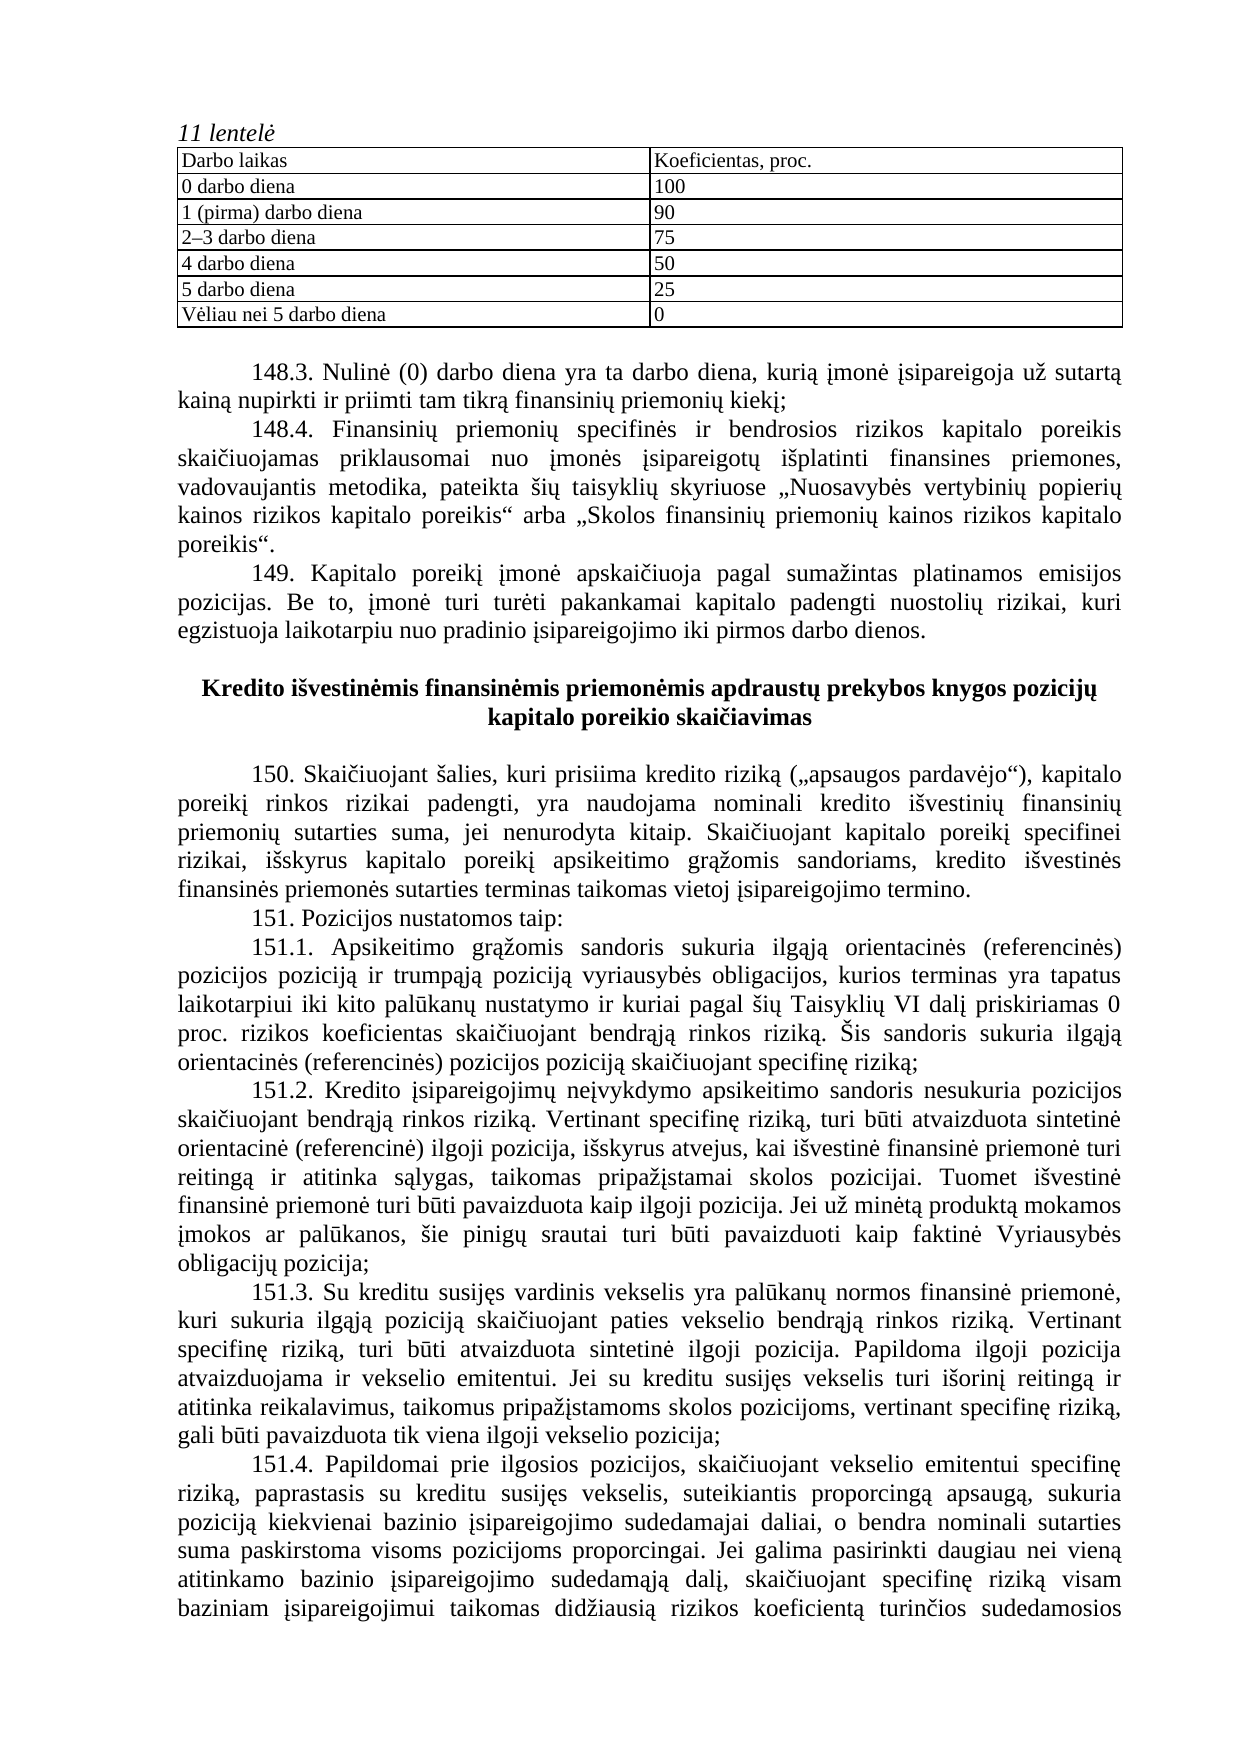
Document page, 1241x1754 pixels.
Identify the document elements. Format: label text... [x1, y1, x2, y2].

table_cell 50 [1118, 251, 1122, 275]
text 148.3. Nulinė (0) darbo diena yra ta darbo diena, kurią įmonė įsipareigoja už sutartą kainą nupirkti ir priimti tam tikrą finansinių priemonių kiekį; [177, 357, 1122, 414]
text 151.4. Papildomai prie ilgosios pozicijos, skaičiuojant vekselio emitentui specifinę riziką, paprastasis su kreditu susijęs vekselis, suteikiantis proporcingą apsaugą, sukuria poziciją kiekvienai bazinio įsipareigojimo sudedamajai daliai, o bendra nominali sutarties suma paskirstoma visoms pozicijoms proporcingai. Jei galima pasirinkti daugiau nei vieną atitinkamo bazinio įsipareigojimo sudedamąją dalį, skaičiuojant specifinę riziką visam baziniam įsipareigojimui taikomas didžiausią rizikos koeficientą turinčios sudedamosios [177, 1449, 1122, 1622]
text 11 lentelė [177, 118, 1122, 147]
table_cell 0 [1118, 302, 1122, 326]
table_cell 25 [1118, 277, 1122, 301]
table_cell 90 [1118, 200, 1122, 224]
text 151. Pozicijos nustatomos taip: [177, 903, 1122, 932]
table_cell 75 [1118, 225, 1122, 249]
text Kredito išvestinėmis finansinėmis priemonėmis apdraustų prekybos knygos pozicijų kapitalo poreikio skaičiavimas [177, 673, 1122, 730]
text 148.4. Finansinių priemonių specifinės ir bendrosios rizikos kapitalo poreikis skaičiuojamas priklausomai nuo įmonės įsipareigotų išplatinti finansines priemones, vadovaujantis metodika, pateikta šių taisyklių skyriuose „Nuosavybės vertybinių popierių kainos rizikos kapitalo poreikis“ arba „Skolos finansinių priemonių kainos rizikos kapitalo poreikis“. [177, 414, 1122, 558]
text 151.3. Su kreditu susijęs vardinis vekselis yra palūkanų normos finansinė priemonė, kuri sukuria ilgąją poziciją skaičiuojant paties vekselio bendrąją rinkos riziką. Vertinant specifinę riziką, turi būti atvaizduota sintetinė ilgoji pozicija. Papildoma ilgoji pozicija atvaizduojama ir vekselio emitentui. Jei su kreditu susijęs vekselis turi išorinį reitingą ir atitinka reikalavimus, taikomus pripažįstamoms skolos pozicijoms, vertinant specifinę riziką, gali būti pavaizduota tik viena ilgoji vekselio pozicija; [177, 1277, 1122, 1449]
text 151.1. Apsikeitimo grąžomis sandoris sukuria ilgąją orientacinės (referencinės) pozicijos poziciją ir trumpąją poziciją vyriausybės obligacijos, kurios terminas yra tapatus laikotarpiui iki kito palūkanų nustatymo ir kuriai pagal šių Taisyklių VI dalį priskiriamas 0 proc. rizikos koeficientas skaičiuojant bendrąją rinkos riziką. Šis sandoris sukuria ilgąją orientacinės (referencinės) pozicijos poziciją skaičiuojant specifinę riziką; [177, 932, 1122, 1075]
text 150. Skaičiuojant šalies, kuri prisiima kredito riziką („apsaugos pardavėjo“), kapitalo poreikį rinkos rizikai padengti, yra naudojama nominali kredito išvestinių finansinių priemonių sutarties suma, jei nenurodyta kitaip. Skaičiuojant kapitalo poreikį specifinei rizikai, išskyrus kapitalo poreikį apsikeitimo grąžomis sandoriams, kredito išvestinės finansinės priemonės sutarties terminas taikomas vietoj įsipareigojimo termino. [177, 759, 1122, 903]
text 151.2. Kredito įsipareigojimų neįvykdymo apsikeitimo sandoris nesukuria pozicijos skaičiuojant bendrąją rinkos riziką. Vertinant specifinę riziką, turi būti atvaizduota sintetinė orientacinė (referencinė) ilgoji pozicija, išskyrus atvejus, kai išvestinė finansinė priemonė turi reitingą ir atitinka sąlygas, taikomas pripažįstamai skolos pozicijai. Tuomet išvestinė finansinė priemonė turi būti pavaizduota kaip ilgoji pozicija. Jei už minėtą produktą mokamos įmokos ar palūkanos, šie pinigų srautai turi būti pavaizduoti kaip faktinė Vyriausybės obligacijų pozicija; [177, 1075, 1122, 1277]
text 149. Kapitalo poreikį įmonė apskaičiuoja pagal sumažintas platinamos emisijos pozicijas. Be to, įmonė turi turėti pakankamai kapitalo padengti nuostolių rizikai, kuri egzistuoja laikotarpiu nuo pradinio įsipareigojimo iki pirmos darbo dienos. [177, 558, 1122, 644]
table_cell 100 [1118, 174, 1122, 198]
